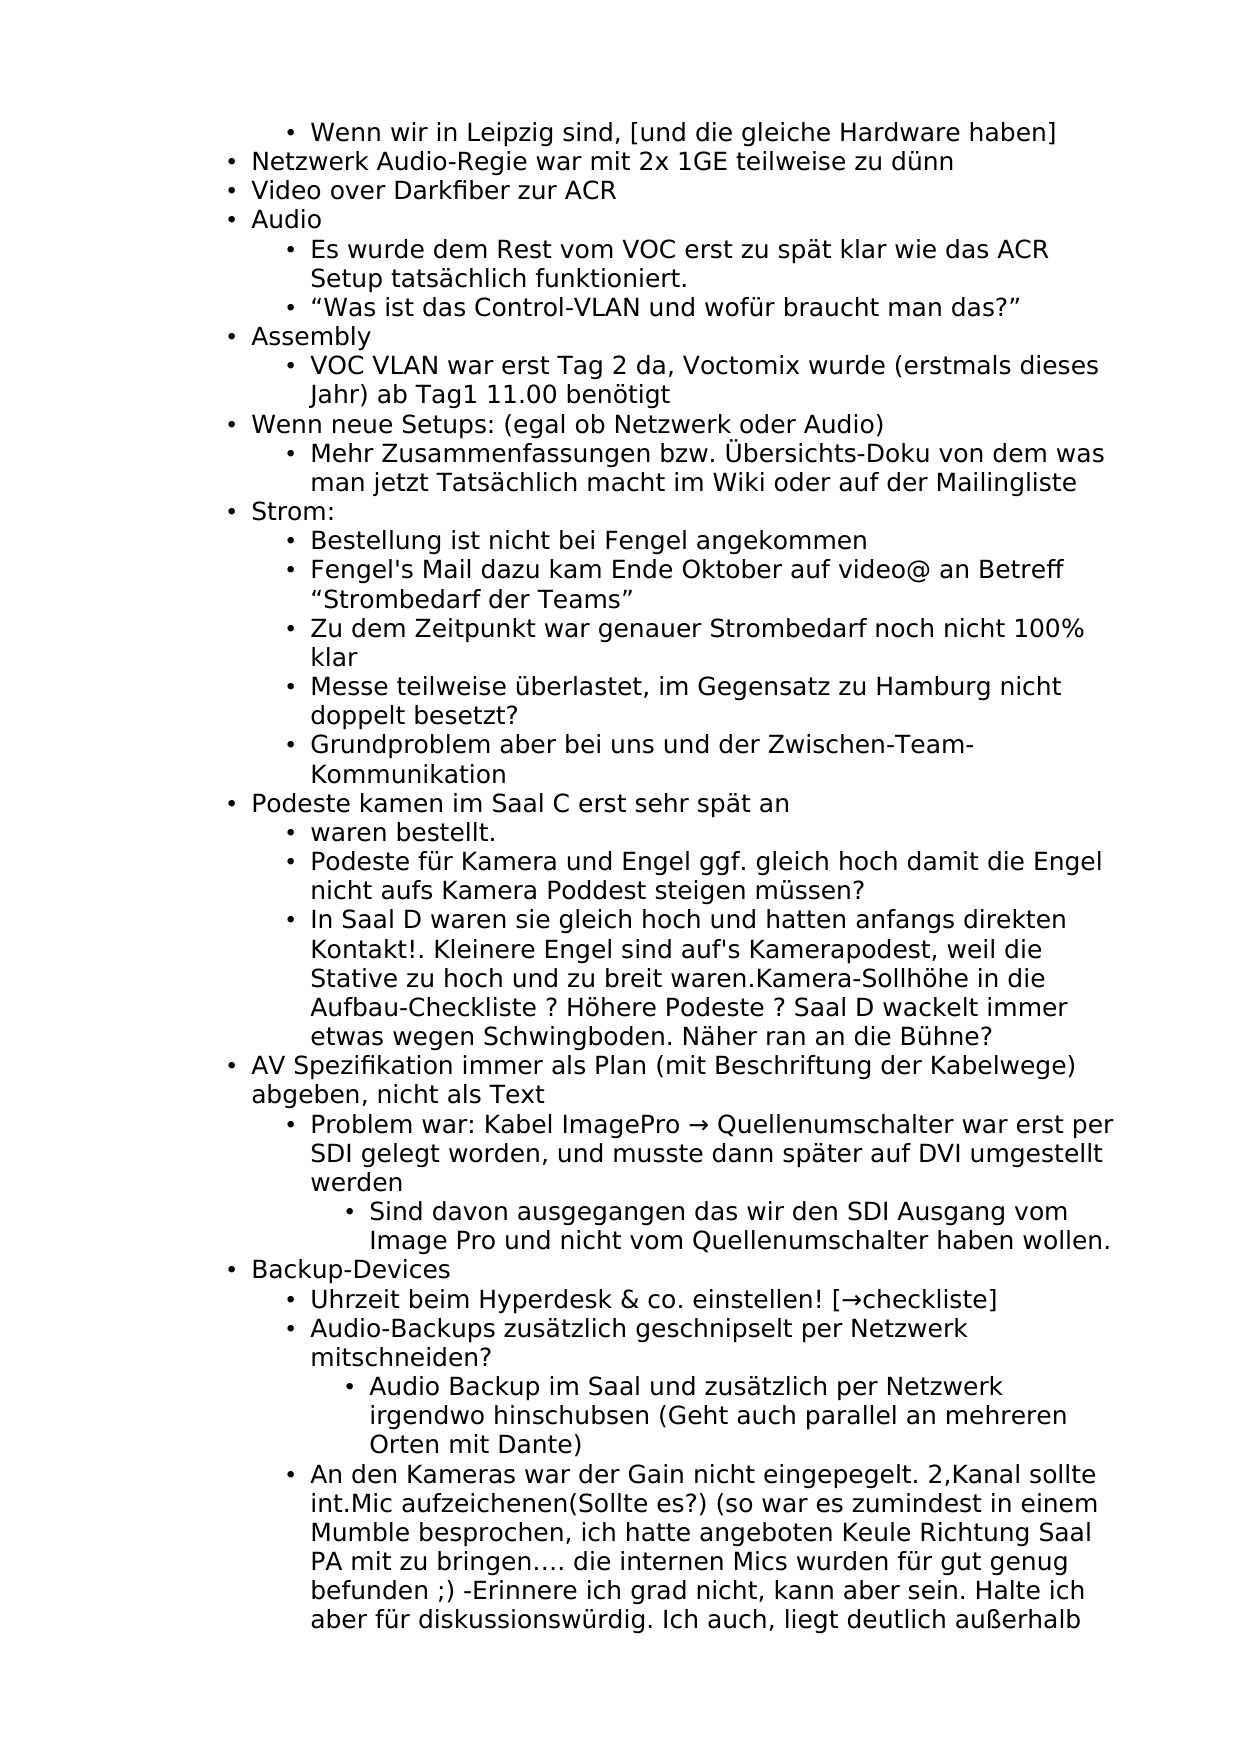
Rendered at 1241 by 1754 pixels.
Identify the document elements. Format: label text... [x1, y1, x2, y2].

list Audio Backup im Saal und zusätzlich per Netzwerk irgendwo hinschubsen (Geht auch parallel an mehreren Orten mit Dante) [354, 1372, 1122, 1460]
list waren bestellt. [295, 818, 1122, 847]
list Bestellung ist nicht bei Fengel angekommen [295, 526, 1122, 556]
list Grundproblem aber bei uns und der Zwischen-Team-Kommunikation [295, 731, 1122, 789]
list Wenn neue Setups: (egal ob Netzwerk oder Audio) [236, 410, 1122, 439]
list An den Kameras war der Gain nicht eingepegelt. 2,Kanal sollte int.Mic aufzeichenen(Sollte es?) (so war es zumindest in einem Mumble besprochen, ich hatte angeboten Keule Richtung Saal PA mit zu bringen…. die internen Mics wurden für gut genug befunden ;) -Erinnere ich grad nicht, kann aber sein. Halte ich aber für diskussionswürdig. Ich auch, liegt deutlich außerhalb [295, 1460, 1122, 1635]
list Netzwerk Audio-Regie war mit 2x 1GE teilweise zu dünn [236, 147, 1122, 176]
list Backup-Devices [236, 1256, 1122, 1285]
list Problem war: Kabel ImagePro → Quellenumschalter war erst per SDI gelegt worden, und musste dann später auf DVI umgestellt werden [295, 1110, 1122, 1197]
list Es wurde dem Rest vom VOC erst zu spät klar wie das ACR Setup tatsächlich funktioniert. [295, 235, 1122, 293]
list Zu dem Zeitpunkt war genauer Strombedarf noch nicht 100% klar [295, 614, 1122, 672]
list Messe teilweise überlastet, im Gegensatz zu Hamburg nicht doppelt besetzt? [295, 672, 1122, 731]
list In Saal D waren sie gleich hoch und hatten anfangs direkten Kontakt!. Kleinere Engel sind auf's Kamerapodest, weil die Stative zu hoch und zu breit waren.Kamera-Sollhöhe in die Aufbau-Checkliste ? Höhere Podeste ? Saal D wackelt immer etwas wegen Schwingboden. Näher ran an die Bühne? [295, 906, 1122, 1051]
list Sind davon ausgegangen das wir den SDI Ausgang vom Image Pro und nicht vom Quellenumschalter haben wollen. [354, 1197, 1122, 1256]
list Mehr Zusammenfassungen bzw. Übersichts-Doku von dem was man jetzt Tatsächlich macht im Wiki oder auf der Mailingliste [295, 439, 1122, 497]
list Podeste kamen im Saal C erst sehr spät an [236, 789, 1122, 818]
list “Was ist das Control-VLAN und wofür braucht man das?” [295, 293, 1122, 322]
list Audio [236, 206, 1122, 235]
list Assembly [236, 322, 1122, 351]
list Audio-Backups zusätzlich geschnipselt per Netzwerk mitschneiden? [295, 1314, 1122, 1372]
list Uhrzeit beim Hyperdesk & co. einstellen! [→checkliste] [295, 1285, 1122, 1314]
list Wenn wir in Leipzig sind, [und die gleiche Hardware haben] [295, 118, 1122, 147]
list Fengel's Mail dazu kam Ende Oktober auf video@ an Betreff “Strombedarf der Teams” [295, 556, 1122, 614]
list VOC VLAN war erst Tag 2 da, Voctomix wurde (erstmals dieses Jahr) ab Tag1 11.00 benötigt [295, 351, 1122, 410]
list AV Spezifikation immer als Plan (mit Beschriftung der Kabelwege) abgeben, nicht als Text [236, 1051, 1122, 1110]
list Strom: [236, 497, 1122, 526]
list Video over Darkfiber zur ACR [236, 176, 1122, 206]
list Podeste für Kamera und Engel ggf. gleich hoch damit die Engel nicht aufs Kamera Poddest steigen müssen? [295, 847, 1122, 906]
